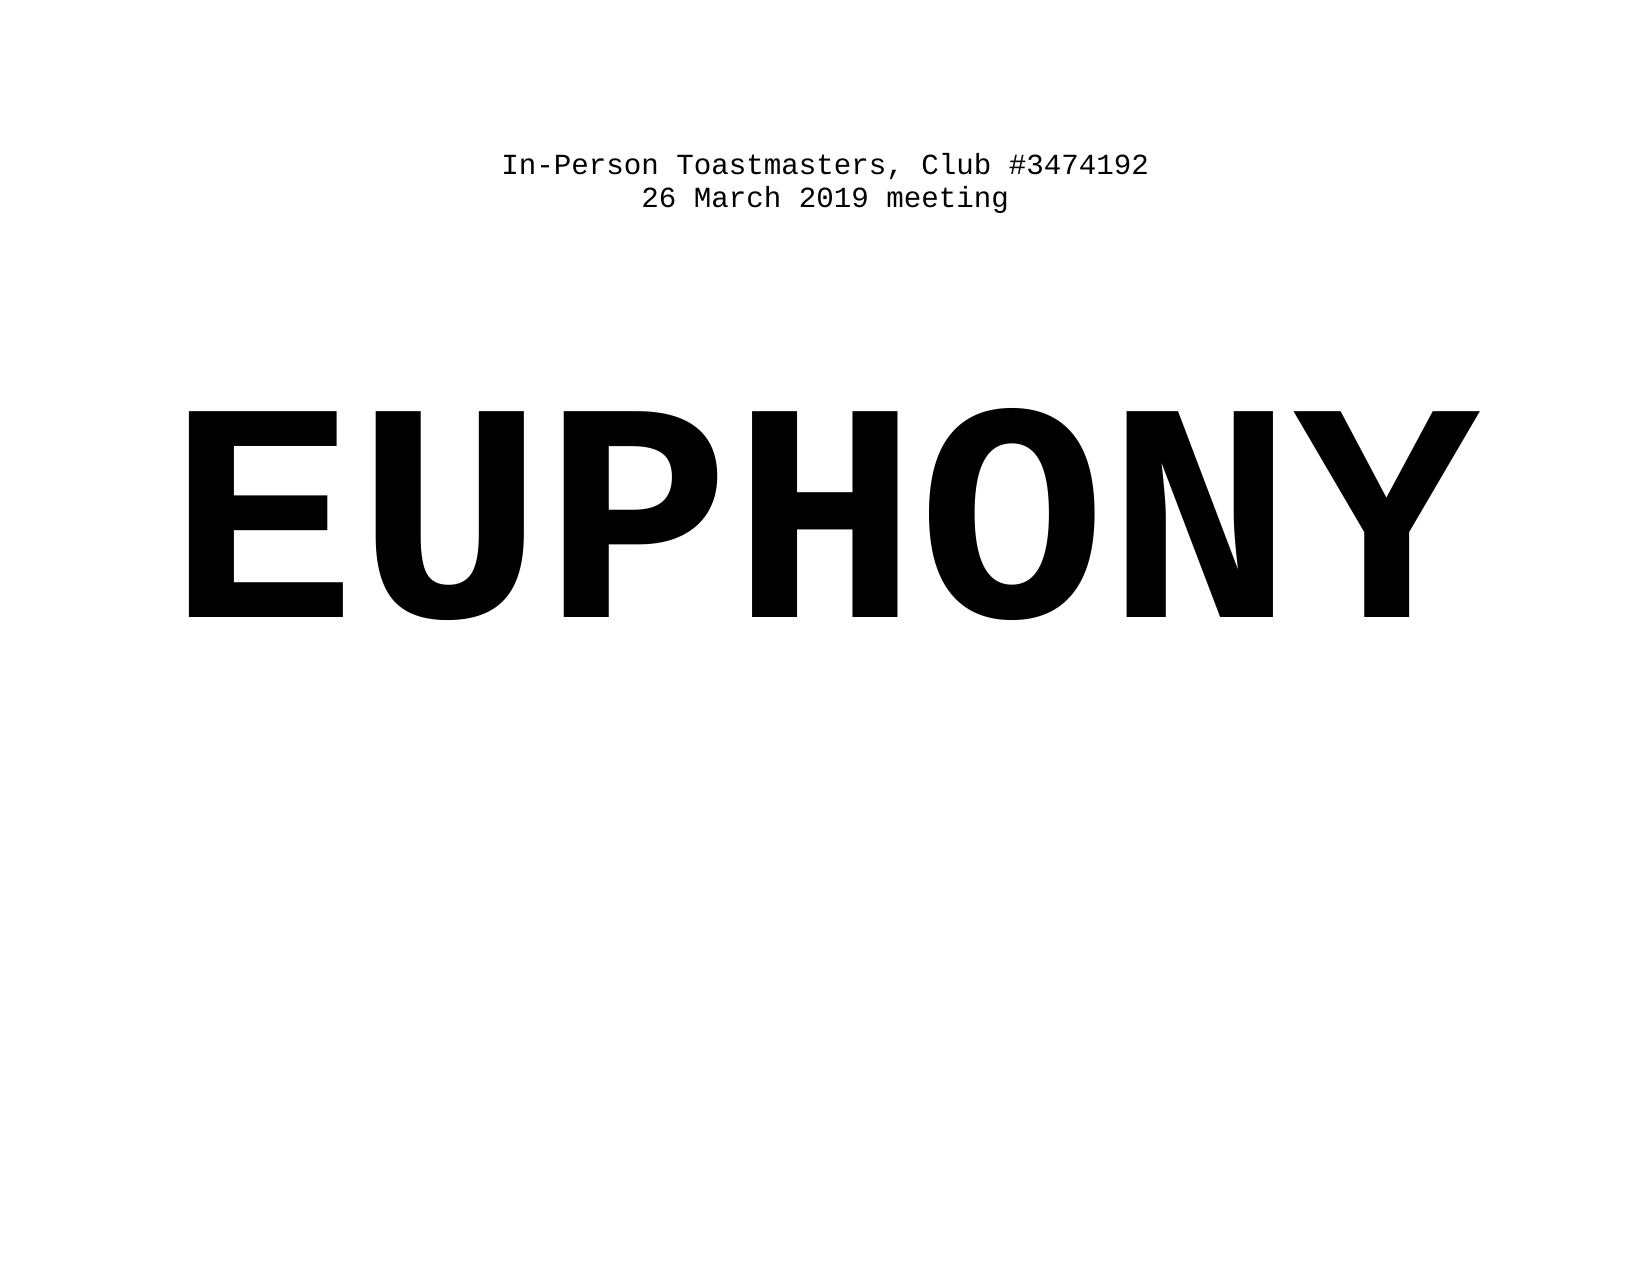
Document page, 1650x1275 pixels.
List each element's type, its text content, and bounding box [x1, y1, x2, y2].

text Euphony [45, 358, 1605, 712]
text In-Person Toastmasters, Club #3474192 [45, 150, 1605, 183]
text 26 March 2019 meeting [45, 183, 1605, 216]
